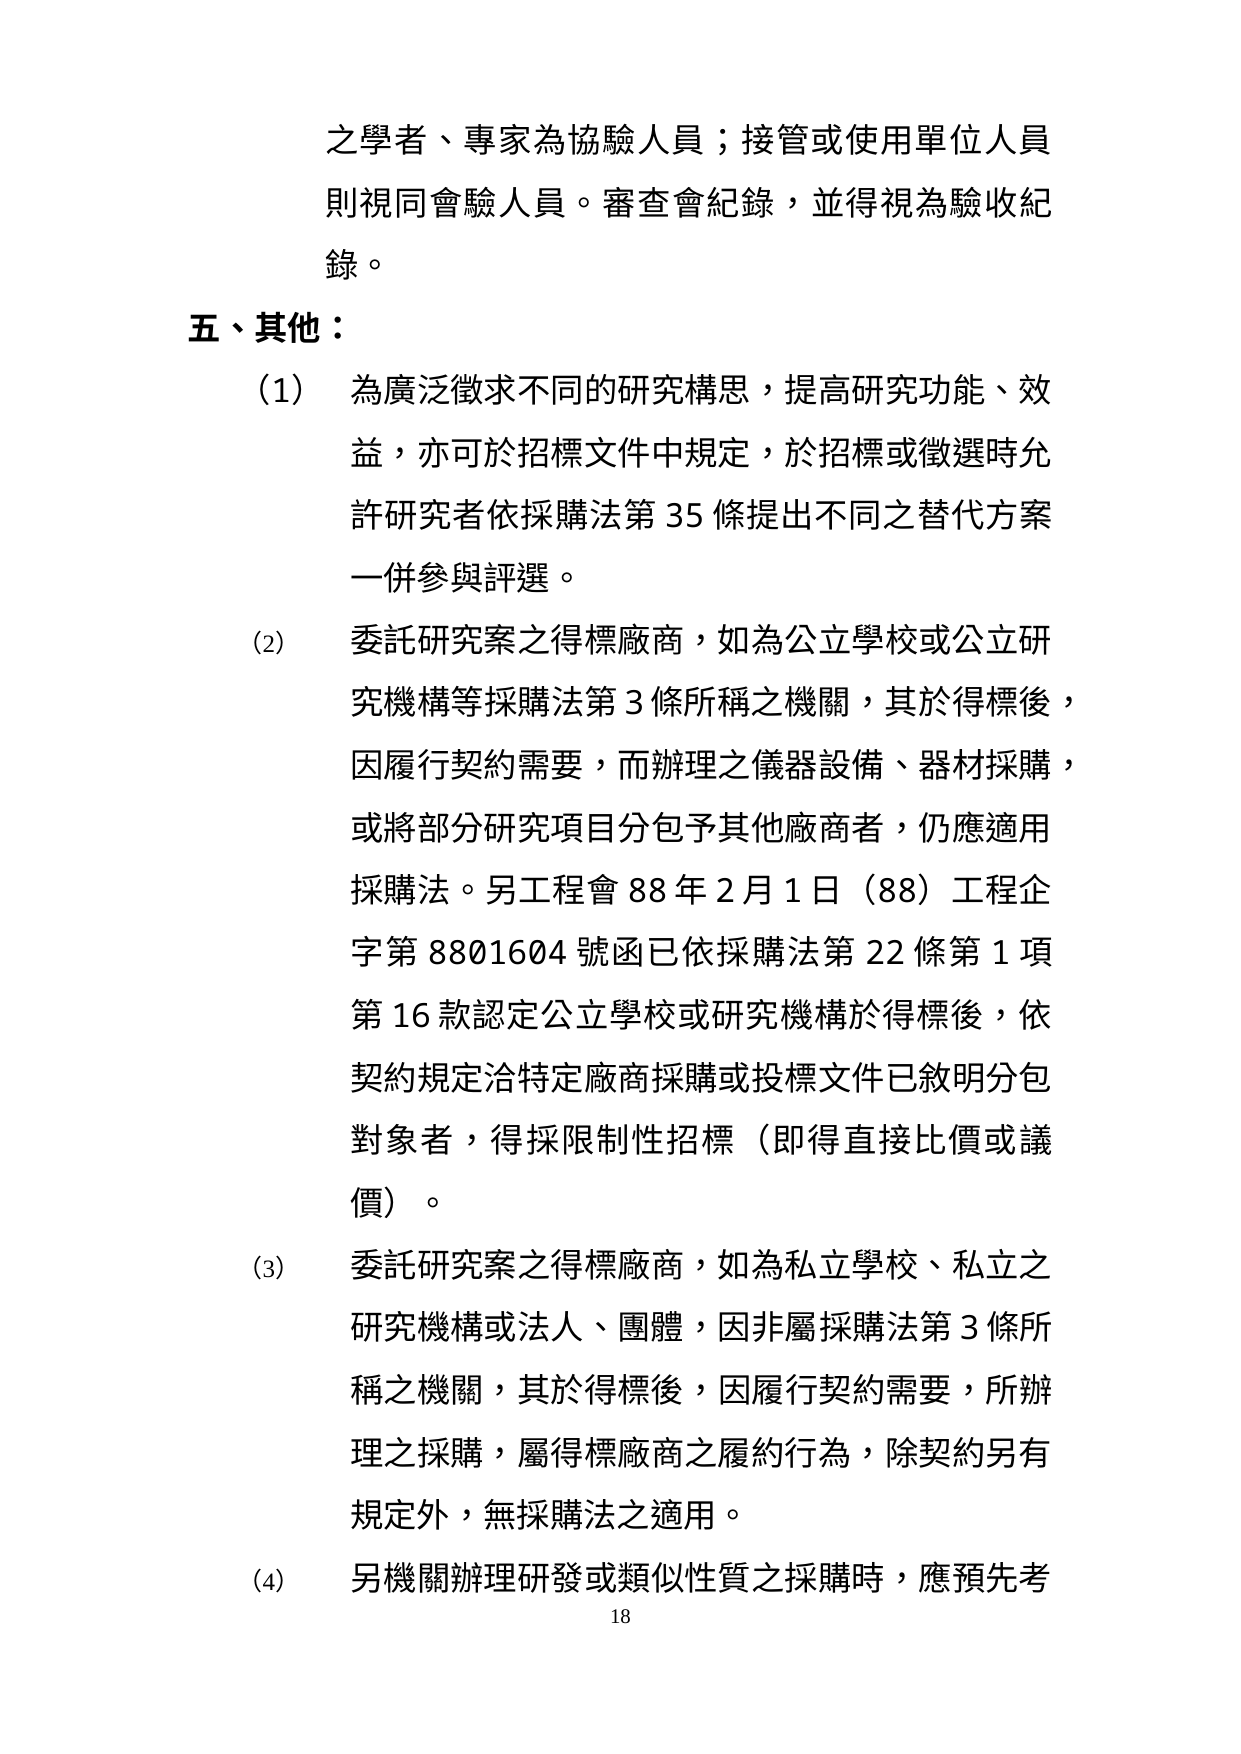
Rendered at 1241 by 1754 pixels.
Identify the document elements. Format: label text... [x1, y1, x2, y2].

text 之學者、專家為協驗人員；接管或使用單位人員則視同會驗人員。審查會紀錄，並得視為驗收紀錄。 [225, 96, 1053, 284]
text 五、其他： [187, 284, 1053, 346]
list 另機關辦理研發或類似性質之採購時，應預先考 [237, 1534, 1053, 1596]
list 委託研究案之得標廠商，如為公立學校或公立研究機構等採購法第3條所稱之機關，其於得標後，因履行契約需要，而辦理之儀器設備、器材採購，或將部分研究項目分包予其他廠商者，仍應適用採購法。另工程會88年2月1日（88）工程企字第8801604號函已依採購法第22條第1項第16款認定公立學校或研究機構於得標後，依契約規定洽特定廠商採購或投標文件已敘明分包對象者，得採限制性招標（即得直接比價或議價）。 [237, 596, 1053, 1221]
list 為廣泛徵求不同的研究構思，提高研究功能、效益，亦可於招標文件中規定，於招標或徵選時允許研究者依採購法第35條提出不同之替代方案一併參與評選。 [237, 346, 1053, 596]
list 委託研究案之得標廠商，如為私立學校、私立之研究機構或法人、團體，因非屬採購法第3條所稱之機關，其於得標後，因履行契約需要，所辦理之採購，屬得標廠商之履約行為，除契約另有規定外，無採購法之適用。 [237, 1221, 1053, 1534]
